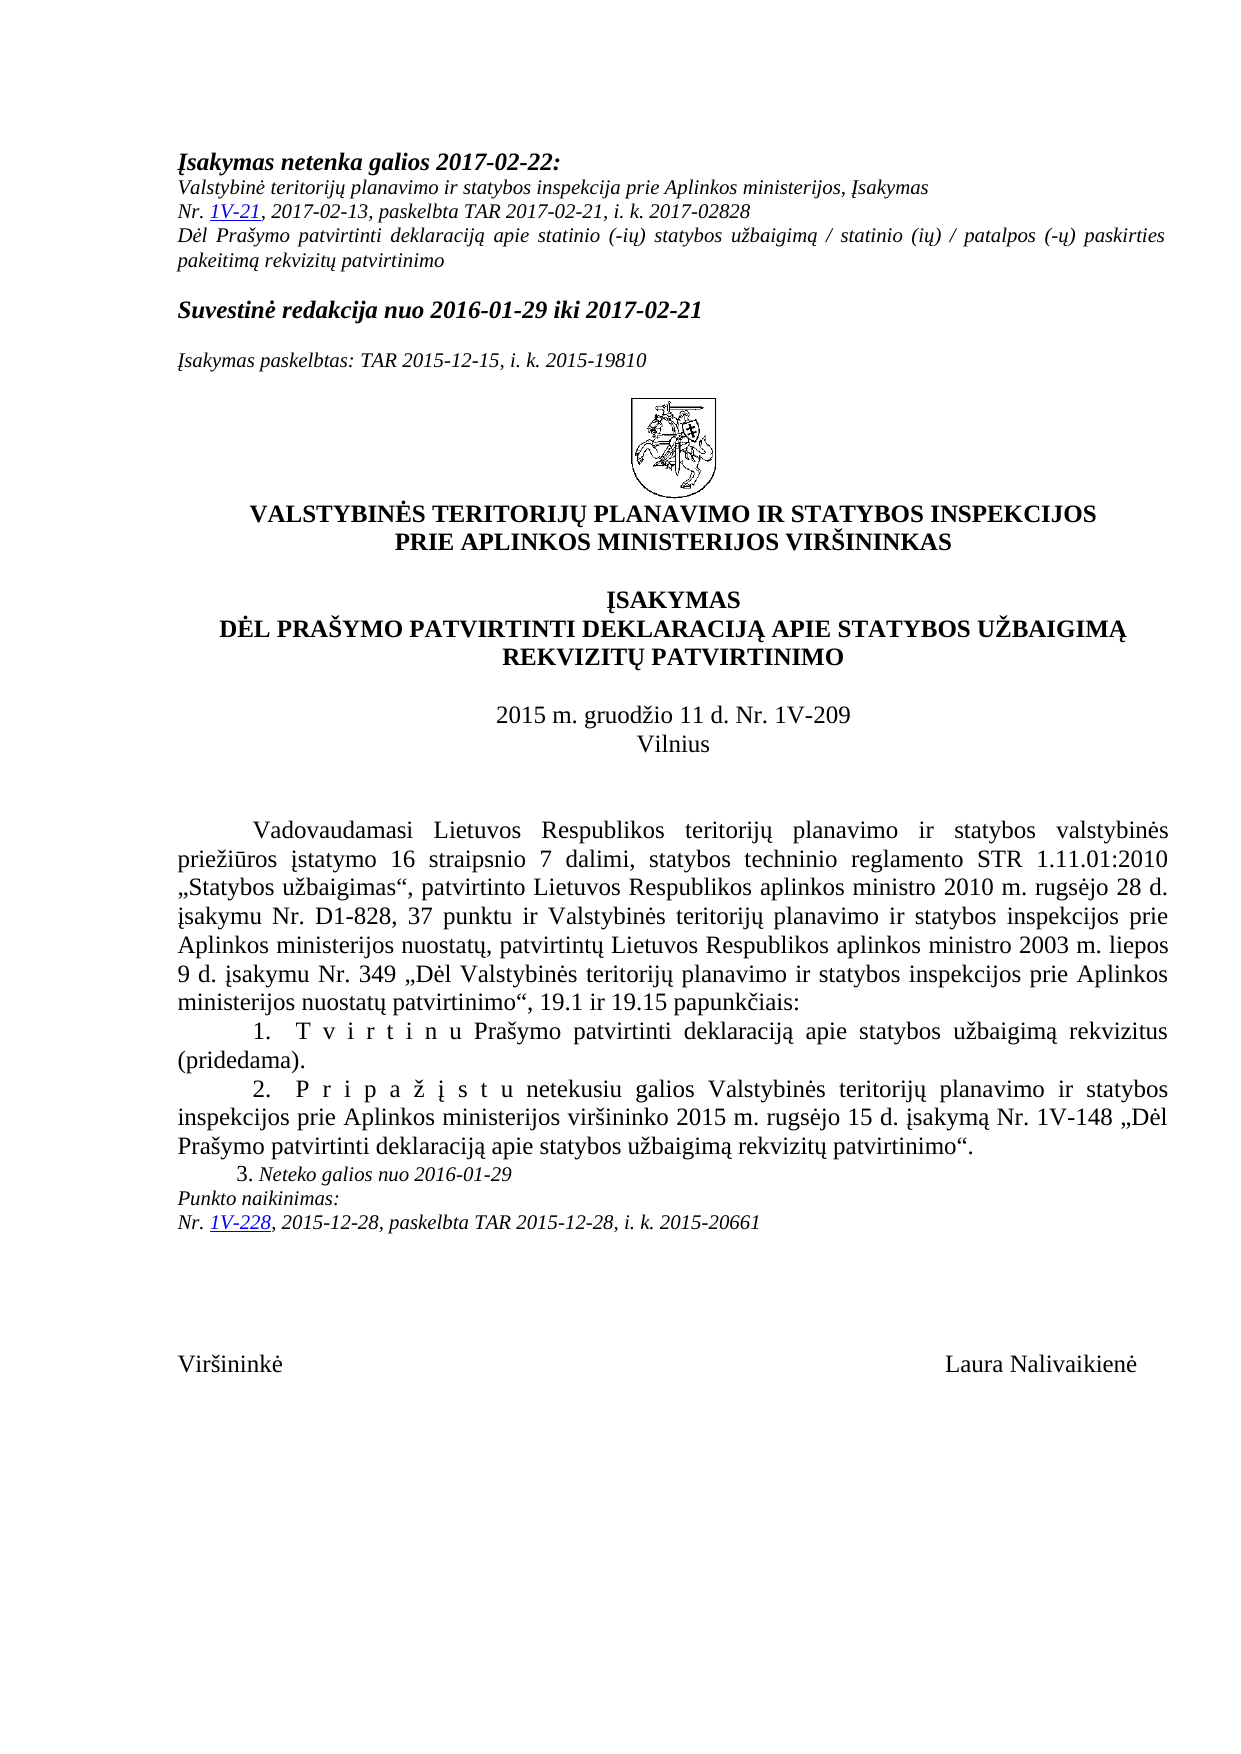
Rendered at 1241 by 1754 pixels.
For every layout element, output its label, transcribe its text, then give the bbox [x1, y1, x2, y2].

text DĖL PRAŠYMO PATVIRTINTI DEKLARACIJĄ APIE STATYBOS UŽBAIGIMĄ REKVIZITŲ PATVIRTINIMO [177, 614, 1169, 671]
text Suvestinė redakcija nuo 2016-01-29 iki 2017-02-21 [177, 296, 1169, 324]
text Įsakymas netenka galios 2017-02-22: [177, 147, 1169, 175]
text 2015 m. gruodžio 11 d. Nr. 1V-209 [177, 700, 1169, 729]
text Viršininkė Laura Nalivaikienė [177, 1349, 1169, 1378]
text ĮSAKYMAS [177, 585, 1169, 614]
text Vilnius [177, 729, 1169, 757]
text 1. T v i r t i n u Prašymo patvirtinti deklaraciją apie statybos užbaigimą rekvizitus (pridedama). [177, 1016, 1169, 1074]
text 2. P r i p a ž į s t u netekusiu galios Valstybinės teritorijų planavimo ir statybos inspekcijos prie Aplinkos ministerijos viršininko 2015 m. rugsėjo 15 d. įsakymą Nr. 1V-148 „Dėl Prašymo patvirtinti deklaraciją apie statybos užbaigimą rekvizitų patvirtinimo“. [177, 1074, 1169, 1160]
text 3. Neteko galios nuo 2016-01-29 [177, 1160, 1169, 1186]
text Nr. 1V-21, 2017-02-13, paskelbta TAR 2017-02-21, i. k. 2017-02828 [177, 199, 1169, 223]
text Valstybinė teritorijų planavimo ir statybos inspekcija prie Aplinkos ministerijos, Įsakymas [177, 175, 1169, 199]
text Nr. 1V-228, 2015-12-28, paskelbta TAR 2015-12-28, i. k. 2015-20661 [177, 1210, 1169, 1234]
text VALSTYBINĖS TERITORIJŲ PLANAVIMO IR STATYBOS INSPEKCIJOS [177, 499, 1169, 527]
text PRIE APLINKOS MINISTERIJOS VIRŠININKAS [177, 527, 1169, 556]
text Įsakymas paskelbtas: TAR 2015-12-15, i. k. 2015-19810 [177, 348, 1169, 372]
text Vadovaudamasi Lietuvos Respublikos teritorijų planavimo ir statybos valstybinės priežiūros įstatymo 16 straipsnio 7 dalimi, statybos techninio reglamento STR 1.11.01:2010 „Statybos užbaigimas“, patvirtinto Lietuvos Respublikos aplinkos ministro 2010 m. rugsėjo 28 d. įsakymu Nr. D1-828, 37 punktu ir Valstybinės teritorijų planavimo ir statybos inspekcijos prie Aplinkos ministerijos nuostatų, patvirtintų Lietuvos Respublikos aplinkos ministro 2003 m. liepos 9 d. įsakymu Nr. 349 „Dėl Valstybinės teritorijų planavimo ir statybos inspekcijos prie Aplinkos ministerijos nuostatų patvirtinimo“, 19.1 ir 19.15 papunkčiais: [177, 815, 1169, 1016]
text Punkto naikinimas: [177, 1186, 1169, 1210]
text Dėl Prašymo patvirtinti deklaraciją apie statinio (-ių) statybos užbaigimą / statinio (ių) / patalpos (-ų) paskirties pakeitimą rekvizitų patvirtinimo [177, 223, 1169, 272]
